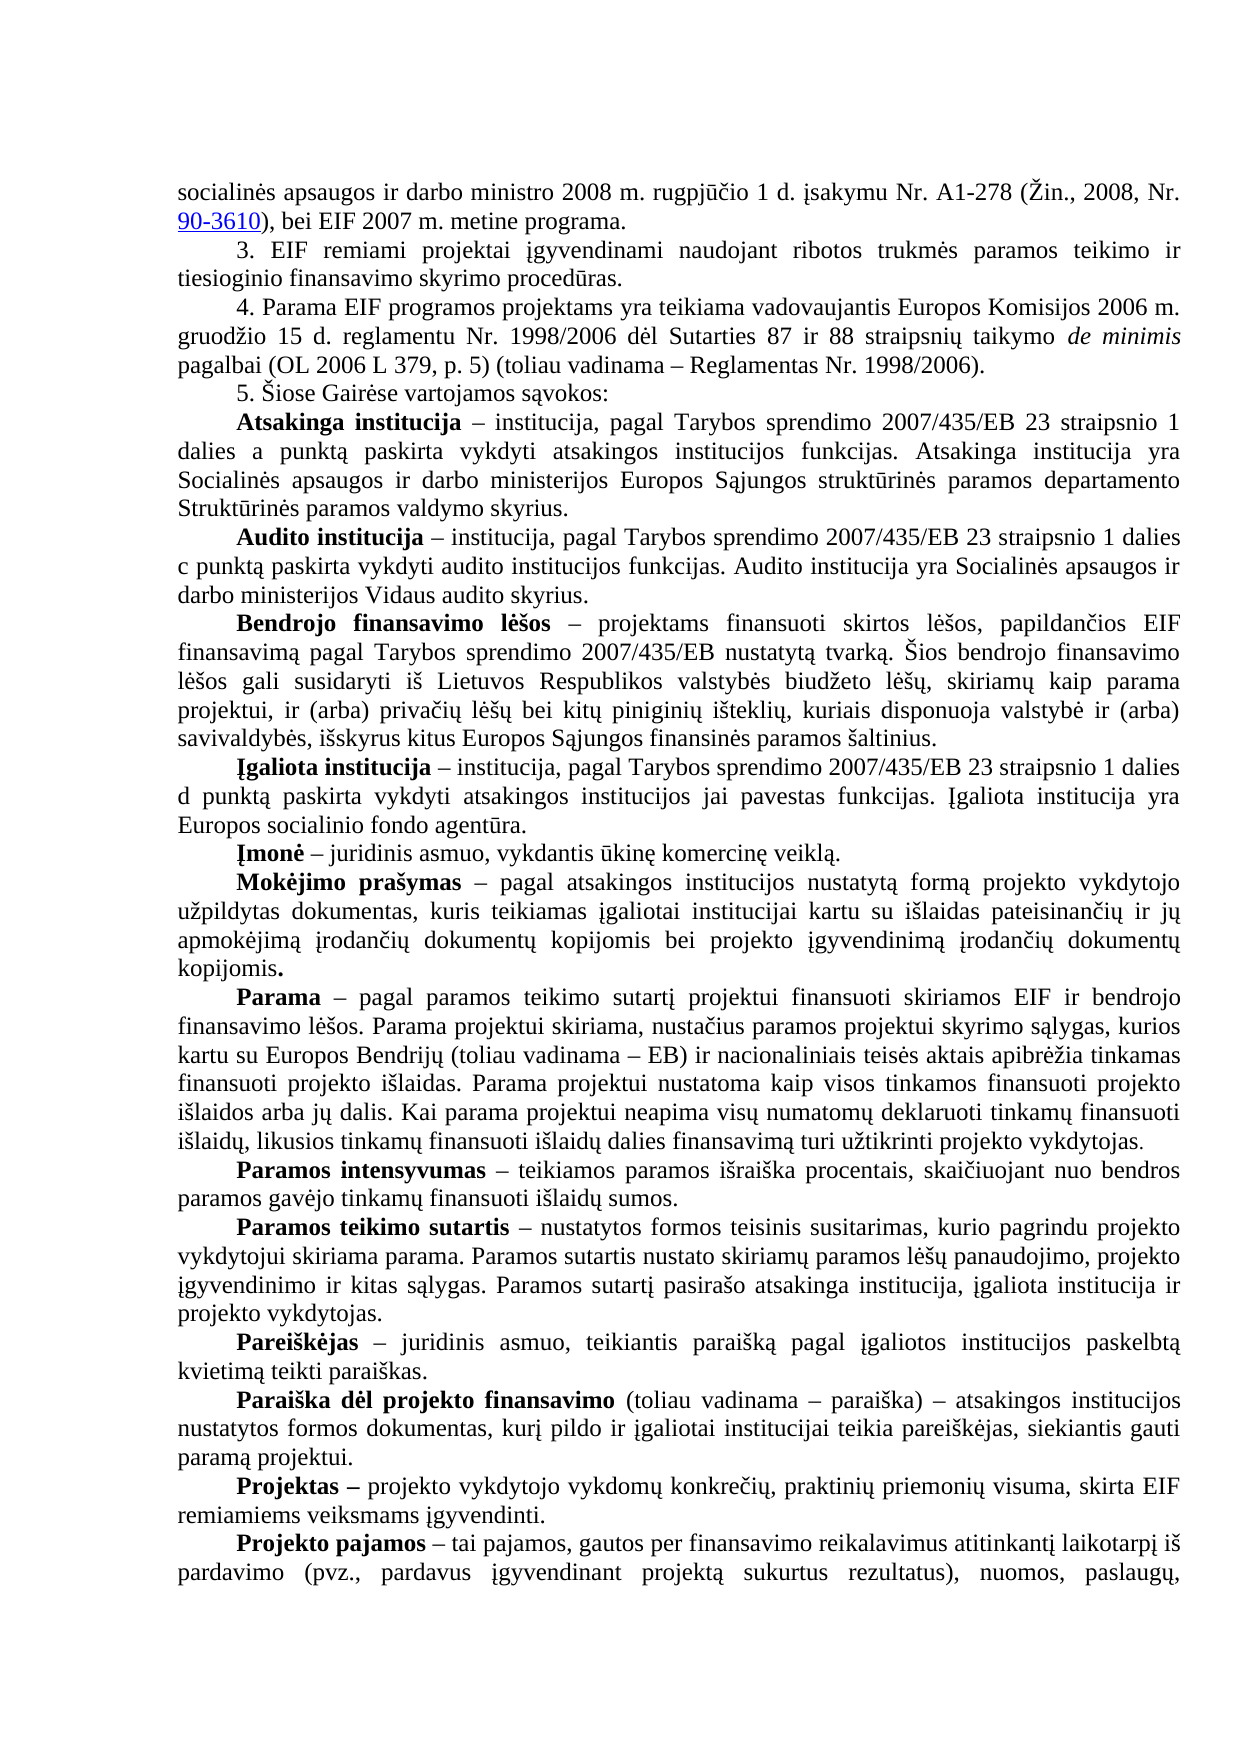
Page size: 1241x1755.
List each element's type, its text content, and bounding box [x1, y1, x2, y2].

text Projekto pajamos – tai pajamos, gautos per finansavimo reikalavimus atitinkantį laikotarpį iš pardavimo (pvz., pardavus įgyvendinant projektą sukurtus rezultatus), nuomos, paslaugų, [177, 1528, 1181, 1586]
text Paraiška dėl projekto finansavimo (toliau vadinama – paraiška) – atsakingos institucijos nustatytos formos dokumentas, kurį pildo ir įgaliotai institucijai teikia pareiškėjas, siekiantis gauti paramą projektui. [177, 1385, 1181, 1471]
text 5. Šiose Gairėse vartojamos sąvokos: [177, 378, 1181, 407]
text Atsakinga institucija – institucija, pagal Tarybos sprendimo 2007/435/EB 23 straipsnio 1 dalies a punktą paskirta vykdyti atsakingos institucijos funkcijas. Atsakinga institucija yra Socialinės apsaugos ir darbo ministerijos Europos Sąjungos struktūrinės paramos departamento Struktūrinės paramos valdymo skyrius. [177, 407, 1181, 522]
text 3. EIF remiami projektai įgyvendinami naudojant ribotos trukmės paramos teikimo ir tiesioginio finansavimo skyrimo procedūras. [177, 235, 1181, 292]
text Mokėjimo prašymas – pagal atsakingos institucijos nustatytą formą projekto vykdytojo užpildytas dokumentas, kuris teikiamas įgaliotai institucijai kartu su išlaidas pateisinančių ir jų apmokėjimą įrodančių dokumentų kopijomis bei projekto įgyvendinimą įrodančių dokumentų kopijomis. [177, 867, 1181, 982]
text Bendrojo finansavimo lėšos – projektams finansuoti skirtos lėšos, papildančios EIF finansavimą pagal Tarybos sprendimo 2007/435/EB nustatytą tvarką. Šios bendrojo finansavimo lėšos gali susidaryti iš Lietuvos Respublikos valstybės biudžeto lėšų, skiriamų kaip parama projektui, ir (arba) privačių lėšų bei kitų piniginių išteklių, kuriais disponuoja valstybė ir (arba) savivaldybės, išskyrus kitus Europos Sąjungos finansinės paramos šaltinius. [177, 608, 1181, 752]
text 4. Parama EIF programos projektams yra teikiama vadovaujantis Europos Komisijos 2006 m. gruodžio 15 d. reglamentu Nr. 1998/2006 dėl Sutarties 87 ir 88 straipsnių taikymo de minimis pagalbai (OL 2006 L 379, p. 5) (toliau vadinama – Reglamentas Nr. 1998/2006). [177, 292, 1181, 378]
text Paramos teikimo sutartis – nustatytos formos teisinis susitarimas, kurio pagrindu projekto vykdytojui skiriama parama. Paramos sutartis nustato skiriamų paramos lėšų panaudojimo, projekto įgyvendinimo ir kitas sąlygas. Paramos sutartį pasirašo atsakinga institucija, įgaliota institucija ir projekto vykdytojas. [177, 1212, 1181, 1327]
text Parama – pagal paramos teikimo sutartį projektui finansuoti skiriamos EIF ir bendrojo finansavimo lėšos. Parama projektui skiriama, nustačius paramos projektui skyrimo sąlygas, kurios kartu su Europos Bendrijų (toliau vadinama – EB) ir nacionaliniais teisės aktais apibrėžia tinkamas finansuoti projekto išlaidas. Parama projektui nustatoma kaip visos tinkamos finansuoti projekto išlaidos arba jų dalis. Kai parama projektui neapima visų numatomų deklaruoti tinkamų finansuoti išlaidų, likusios tinkamų finansuoti išlaidų dalies finansavimą turi užtikrinti projekto vykdytojas. [177, 982, 1181, 1155]
text Pareiškėjas – juridinis asmuo, teikiantis paraišką pagal įgaliotos institucijos paskelbtą kvietimą teikti paraiškas. [177, 1327, 1181, 1385]
text Įmonė – juridinis asmuo, vykdantis ūkinę komercinę veiklą. [177, 838, 1181, 867]
text socialinės apsaugos ir darbo ministro 2008 m. rugpjūčio 1 d. įsakymu Nr. A1-278 (Žin., 2008, Nr. 90-3610), bei EIF 2007 m. metine programa. [177, 177, 1181, 235]
text Audito institucija – institucija, pagal Tarybos sprendimo 2007/435/EB 23 straipsnio 1 dalies c punktą paskirta vykdyti audito institucijos funkcijas. Audito institucija yra Socialinės apsaugos ir darbo ministerijos Vidaus audito skyrius. [177, 522, 1181, 608]
text Paramos intensyvumas – teikiamos paramos išraiška procentais, skaičiuojant nuo bendros paramos gavėjo tinkamų finansuoti išlaidų sumos. [177, 1155, 1181, 1212]
text Įgaliota institucija – institucija, pagal Tarybos sprendimo 2007/435/EB 23 straipsnio 1 dalies d punktą paskirta vykdyti atsakingos institucijos jai pavestas funkcijas. Įgaliota institucija yra Europos socialinio fondo agentūra. [177, 752, 1181, 838]
text Projektas – projekto vykdytojo vykdomų konkrečių, praktinių priemonių visuma, skirta EIF remiamiems veiksmams įgyvendinti. [177, 1471, 1181, 1528]
